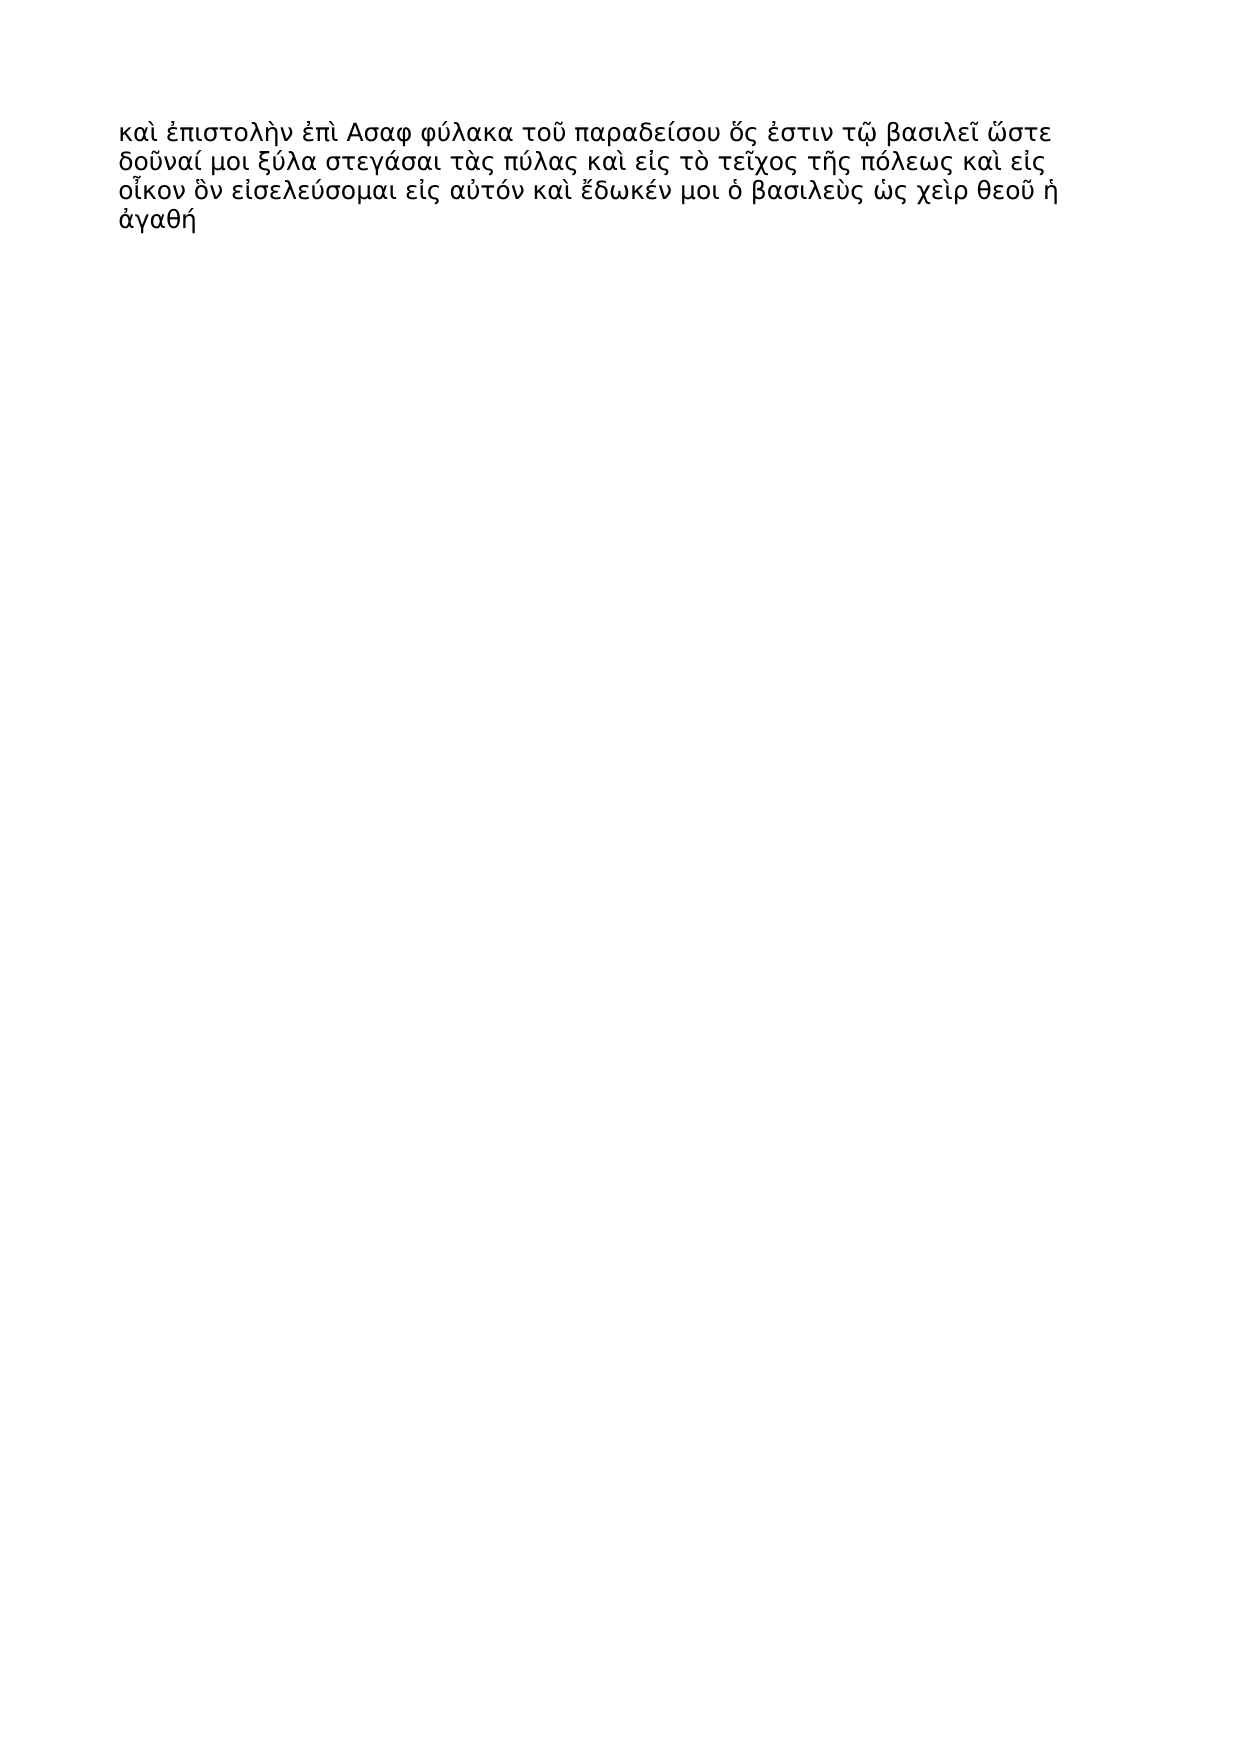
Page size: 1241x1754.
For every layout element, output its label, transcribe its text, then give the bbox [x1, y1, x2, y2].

text καὶ ἐπιστολὴν ἐπὶ Ασαφ φύλακα τοῦ παραδείσου ὅς ἐστιν τῷ βασιλεῖ ὥστε δοῦναί μοι ξύλα στεγάσαι τὰς πύλας καὶ εἰς τὸ τεῖχος τῆς πόλεως καὶ εἰς οἶκον ὃν εἰσελεύσομαι εἰς αὐτόν καὶ ἔδωκέν μοι ὁ βασιλεὺς ὡς χεὶρ θεοῦ ἡ ἀγαθή [118, 118, 1122, 235]
